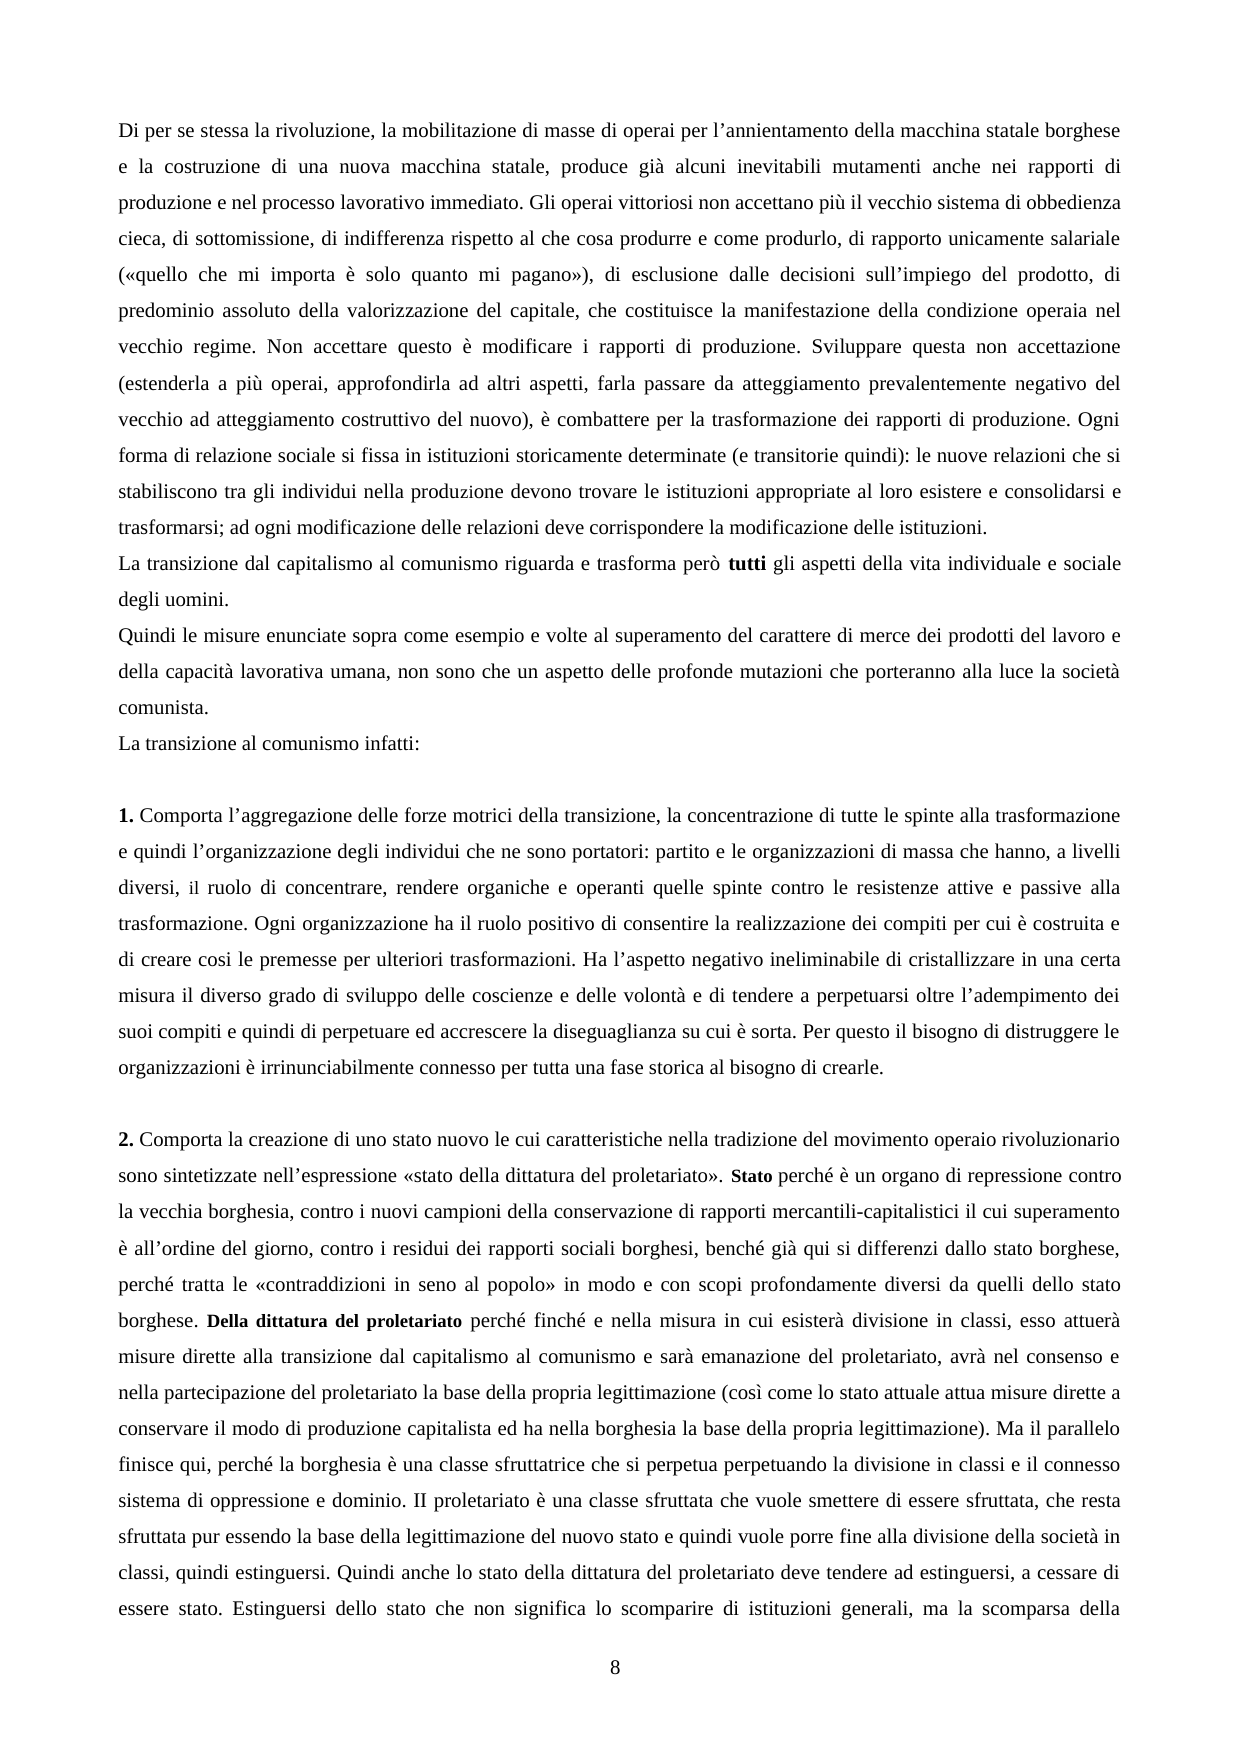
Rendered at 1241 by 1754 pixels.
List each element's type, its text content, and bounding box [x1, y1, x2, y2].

text 2. Comporta la creazione di uno stato nuovo le cui caratteristiche nella tradizione del movimento operaio rivoluzionario sono sintetizzate nell’espressione «stato della dittatura del proletariato». Stato perché è un organo di repressione contro la vecchia borghesia, contro i nuovi campioni della conservazione di rapporti mercantili-capitalistici il cui superamento è all’ordine del giorno, contro i residui dei rapporti sociali borghesi, benché già qui si differenzi dallo stato borghese, perché tratta le «contraddizioni in seno al popolo» in modo e con scopi profondamente diversi da quelli dello stato borghese. Della dittatura del proletariato perché finché e nella misura in cui esisterà divisione in classi, esso attuerà misure dirette alla transizione dal capitalismo al comunismo e sarà emanazione del proletariato, avrà nel consenso e nella partecipazione del proletariato la base della propria legittimazione (così come lo stato attuale attua misure dirette a conservare il modo di produzione capitalista ed ha nella borghesia la base della propria legittimazione). Ma il parallelo finisce qui, perché la borghesia è una classe sfruttatrice che si perpetua perpetuando la divisione in classi e il connesso sistema di oppressione e dominio. II proletariato è una classe sfruttata che vuole smettere di essere sfruttata, che resta sfruttata pur essendo la base della legittimazione del nuovo stato e quindi vuole porre fine alla divisione della società in classi, quindi estinguersi. Quindi anche lo stato della dittatura del proletariato deve tendere ad estinguersi, a cessare di essere stato. Estinguersi dello stato che non significa lo scomparire di istituzioni generali, ma la scomparsa della [118, 1127, 1122, 1620]
text Di per se stessa la rivoluzione, la mobilitazione di masse di operai per l’annientamento della macchina statale borghese e la costruzione di una nuova macchina statale, produce già alcuni inevitabili mutamenti anche nei rapporti di produzione e nel processo lavorativo immediato. Gli operai vittoriosi non accettano più il vecchio sistema di obbedienza cieca, di sottomissione, di indifferenza rispetto al che cosa produrre e come produrlo, di rapporto unicamente salariale («quello che mi importa è solo quanto mi pagano»), di esclusione dalle decisioni sull’impiego del prodotto, di predominio assoluto della valorizzazione del capitale, che costituisce la manifestazione della condizione operaia nel vecchio regime. Non accettare questo è modificare i rapporti di produzione. Sviluppare questa non accettazione (estenderla a più operai, approfondirla ad altri aspetti, farla passare da atteggiamento prevalentemente negativo del vecchio ad atteggiamento costruttivo del nuovo), è combattere per la trasformazione dei rapporti di produzione. Ogni forma di relazione sociale si fissa in istituzioni storicamente determinate (e transitorie quindi): le nuove relazioni che si stabiliscono tra gli individui nella produzione devono trovare le istituzioni appropriate al loro esistere e consolidarsi e trasformarsi; ad ogni modificazione delle relazioni deve corrispondere la modificazione delle istituzioni. [118, 118, 1122, 539]
text La transizione dal capitalismo al comunismo riguarda e trasforma però tutti gli aspetti della vita individuale e sociale degli uomini. [118, 551, 1122, 611]
text 1. Comporta l’aggregazione delle forze motrici della transizione, la concentrazione di tutte le spinte alla trasformazione e quindi l’organizzazione degli individui che ne sono portatori: partito e le organizzazioni di massa che hanno, a livelli diversi, il ruolo di concentrare, rendere organiche e operanti quelle spinte contro le resistenze attive e passive alla trasformazione. Ogni organizzazione ha il ruolo positivo di consentire la realizzazione dei compiti per cui è costruita e di creare cosi le premesse per ulteriori trasformazioni. Ha l’aspetto negativo ineliminabile di cristallizzare in una certa misura il diverso grado di sviluppo delle coscienze e delle volontà e di tendere a perpetuarsi oltre l’adempimento dei suoi compiti e quindi di perpetuare ed accrescere la diseguaglianza su cui è sorta. Per questo il bisogno di distruggere le organizzazioni è irrinunciabilmente connesso per tutta una fase storica al bisogno di crearle. [118, 803, 1122, 1079]
text La transizione al comunismo infatti: [118, 731, 1122, 755]
text Quindi le misure enunciate sopra come esempio e volte al superamento del carattere di merce dei prodotti del lavoro e della capacità lavorativa umana, non sono che un aspetto delle profonde mutazioni che porteranno alla luce la società comunista. [118, 623, 1122, 719]
